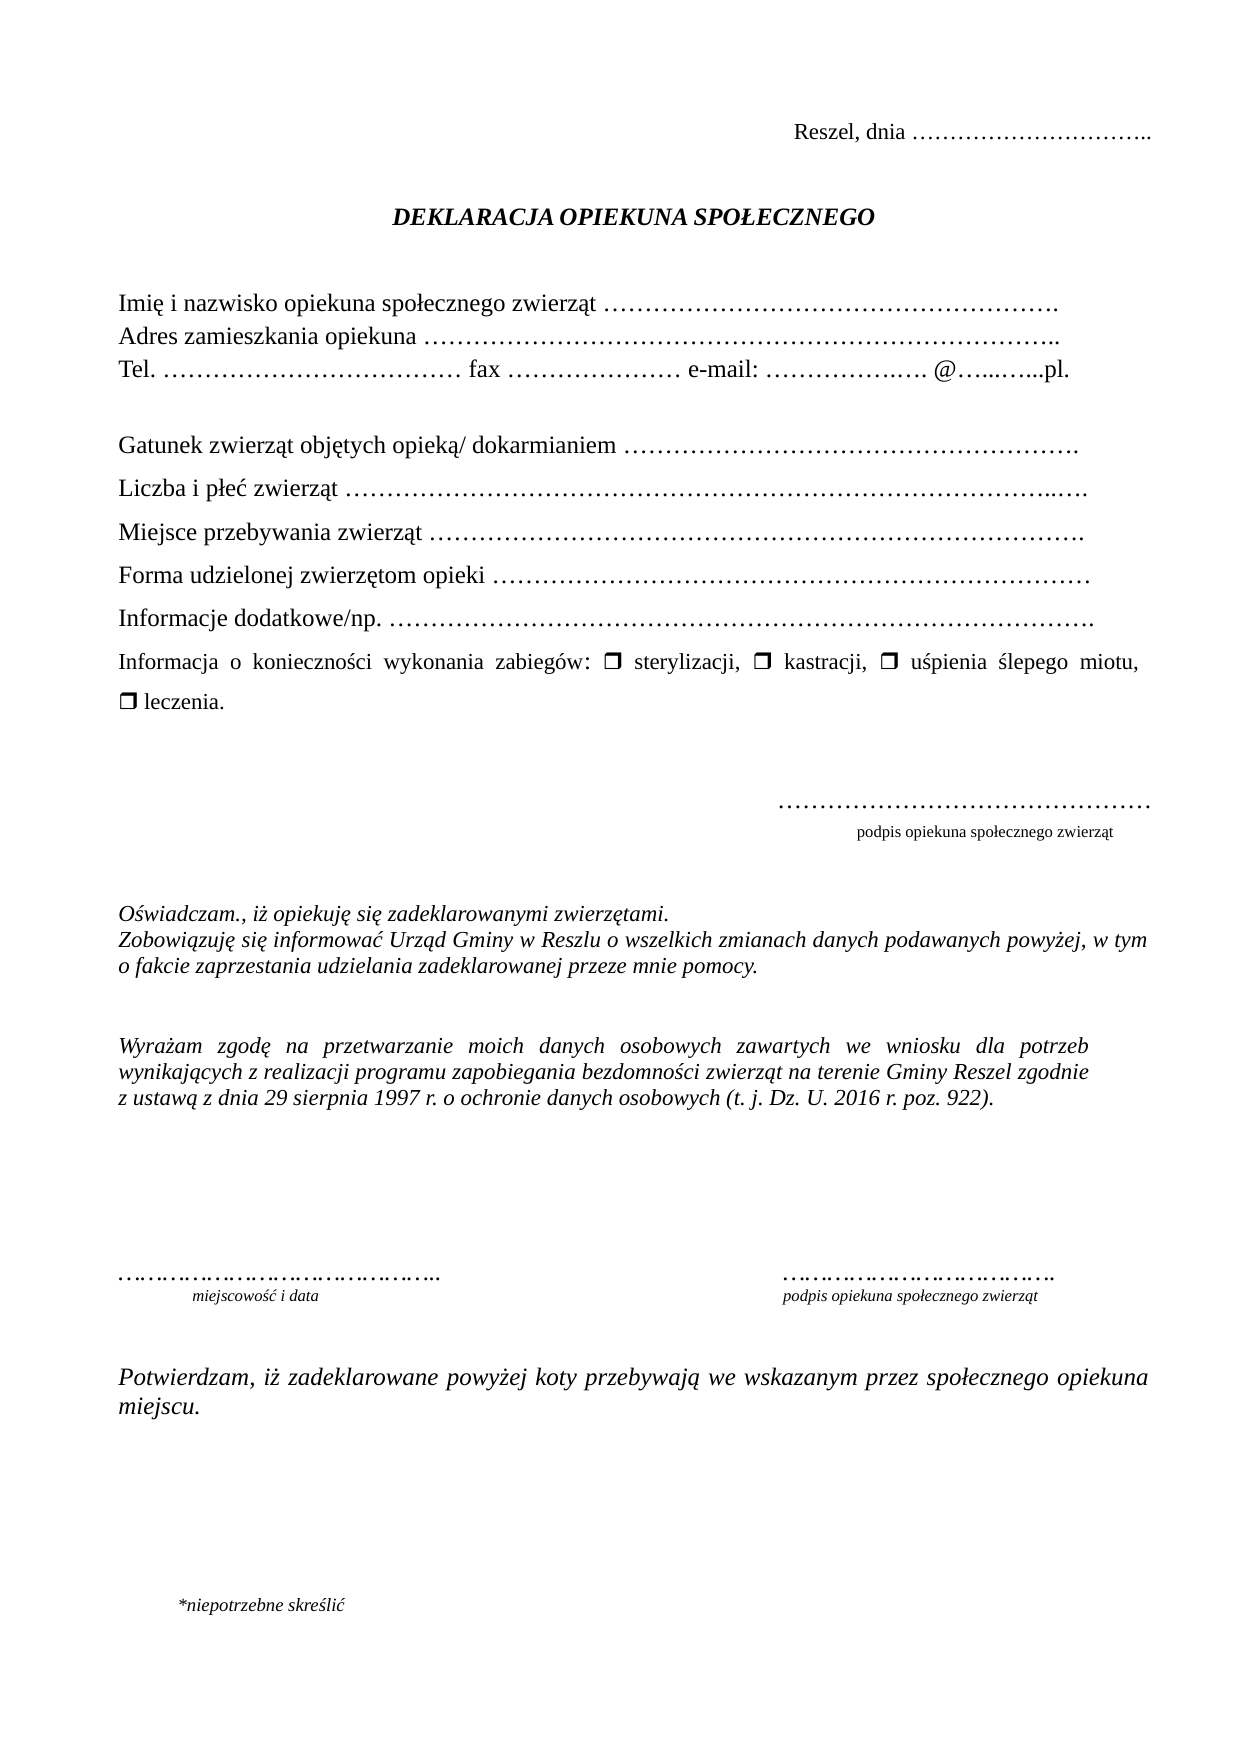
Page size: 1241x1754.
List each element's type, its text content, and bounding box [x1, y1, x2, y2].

text Gatunek zwierząt objętych opieką/ dokarmianiem ………………………………………………. [118, 430, 1152, 459]
text Tel. ……………………………… fax ………………… e-mail: …………….…. @…...…...pl. [118, 354, 1152, 383]
text Imię i nazwisko opiekuna społecznego zwierząt ………………………………………………. [118, 288, 1152, 317]
text Informacja o konieczności wykonania zabiegów:  sterylizacji,  kastracji,  uśpienia ślepego miotu,  leczenia. [118, 646, 1152, 714]
text DEKLARACJA OPIEKUNA SPOŁECZNEGO [118, 202, 1152, 231]
text Adres zamieszkania opiekuna ………………………………………………………………….. [118, 321, 1152, 350]
text Potwierdzam, iż zadeklarowane powyżej koty przebywają we wskazanym przez społecznego opiekuna miejscu. [118, 1362, 1152, 1419]
text Miejsce przebywania zwierząt ……………………………………………………………………. [118, 517, 1152, 545]
text *niepotrzebne skreślić [177, 1594, 1093, 1616]
text Forma udzielonej zwierzętom opieki ……………………………………………………………… [118, 560, 1152, 588]
text Liczba i płeć zwierząt …………………………………………………………………………..…. [118, 473, 1152, 502]
text Wyrażam zgodę na przetwarzanie moich danych osobowych zawartych we wniosku dla potrzeb wynikających z realizacji programu zapobiegania bezdomności zwierząt na terenie Gminy Reszel zgodnie z ustawą z dnia 29 sierpnia 1997 r. o ochronie danych osobowych (t. j. Dz. U. 2016 r. poz. 922). [118, 1032, 1093, 1111]
text Informacje dodatkowe/np. …………………………………………………………………………. [118, 603, 1152, 632]
text …………………………………….. ………………………………. [118, 1257, 1152, 1285]
text ……………………………………… [118, 785, 1152, 814]
text Zobowiązuję się informować Urząd Gminy w Reszlu o wszelkich zmianach danych podawanych powyżej, w tym o fakcie zaprzestania udzielania zadeklarowanej przeze mnie pomocy. [118, 926, 1152, 979]
text podpis opiekuna społecznego zwierząt [118, 814, 1152, 842]
text Reszel, dnia ………………………….. [118, 118, 1152, 144]
text miejscowość i data podpis opiekuna społecznego zwierząt [118, 1285, 1152, 1304]
text Oświadczam., iż opiekuję się zadeklarowanymi zwierzętami. [118, 900, 1152, 926]
